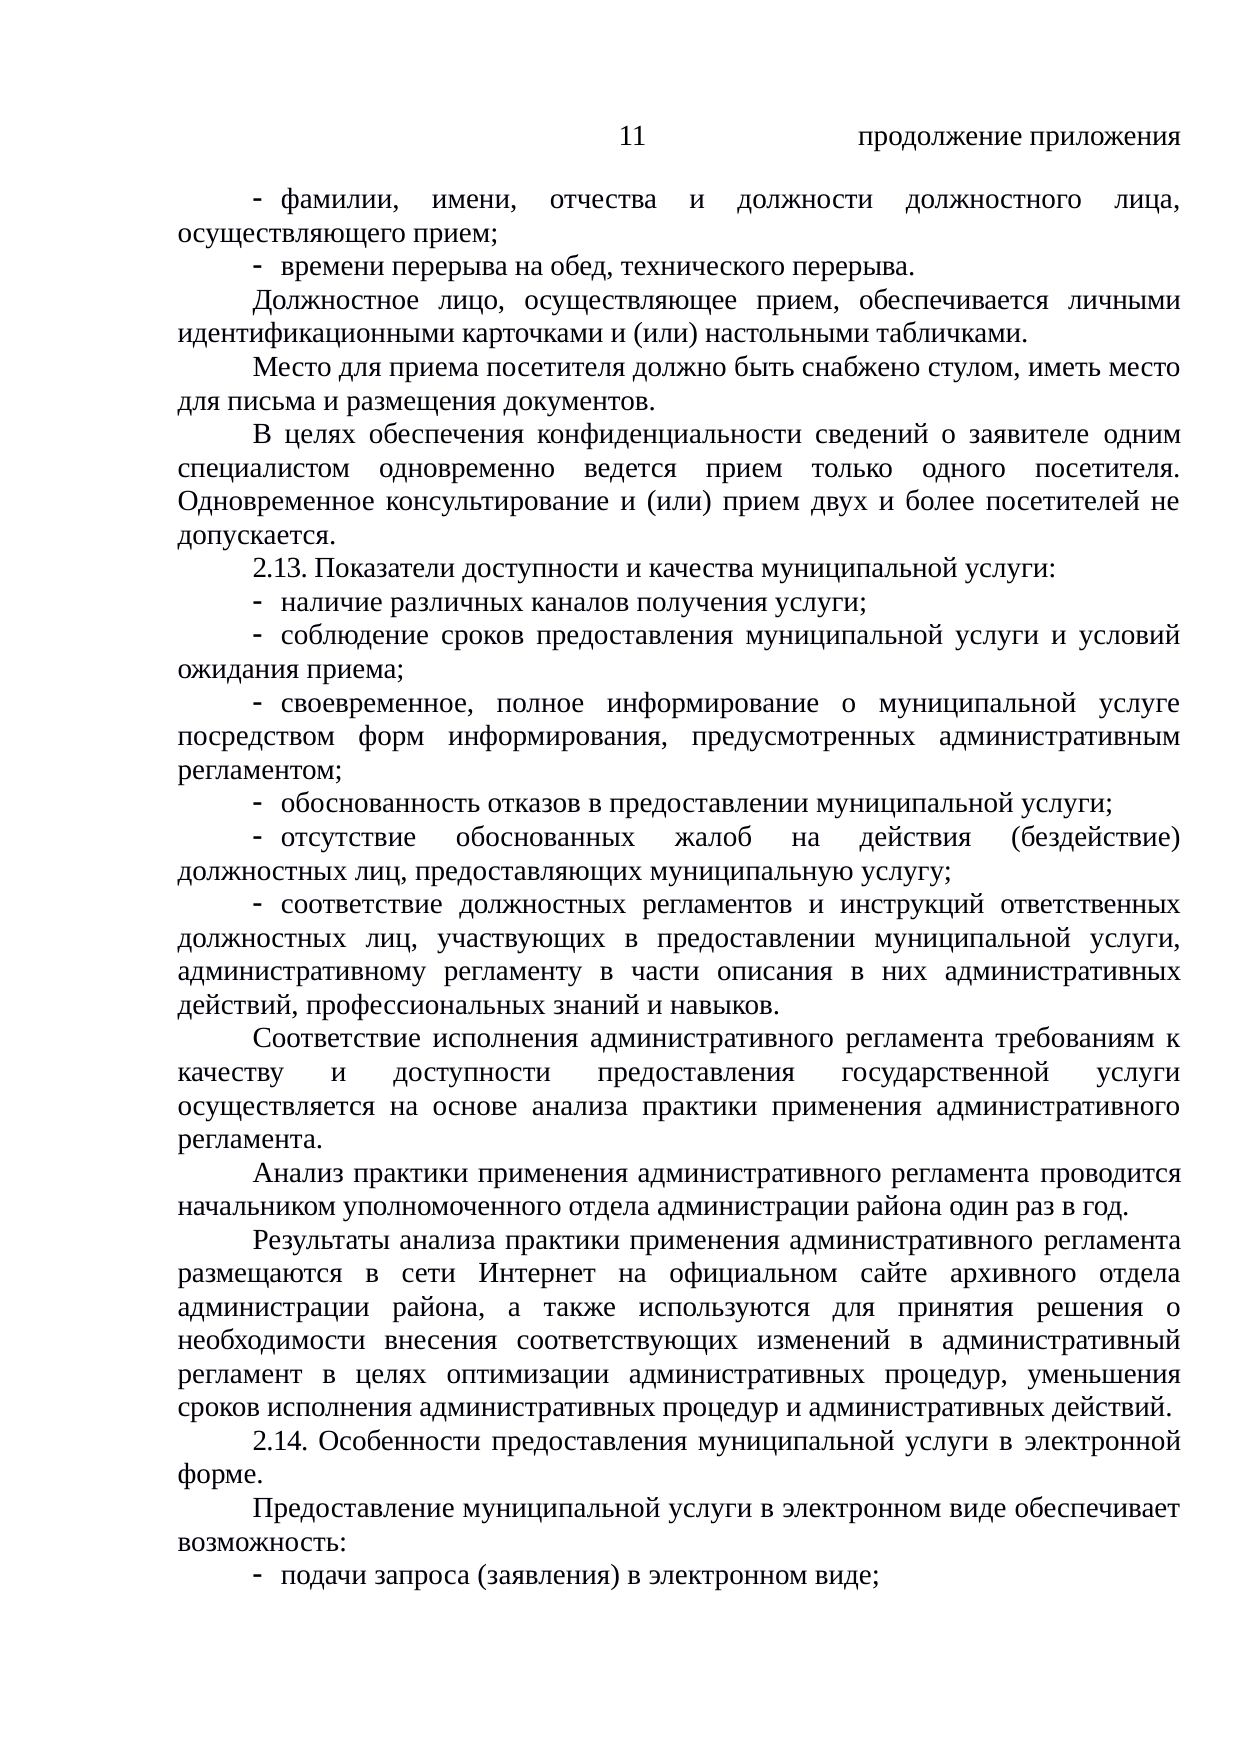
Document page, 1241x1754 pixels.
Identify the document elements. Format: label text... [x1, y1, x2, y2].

list своевременное, полное информирование о муниципальной услуге посредством форм информирования, предусмотренных административным регламентом; [177, 685, 1181, 785]
list соблюдение сроков предоставления муниципальной услуги и условий ожидания приема; [177, 617, 1181, 685]
text Должностное лицо, осуществляющее прием, обеспечивается личными идентификационными карточками и (или) настольными табличками. [177, 282, 1181, 349]
list времени перерыва на обед, технического перерыва. [177, 248, 1181, 282]
text Предоставление муниципальной услуги в электронном виде обеспечивает возможность: [177, 1490, 1181, 1557]
text Анализ практики применения административного регламента проводится начальником уполномоченного отдела администрации района один раз в год. [177, 1155, 1181, 1222]
list подачи запроса (заявления) в электронном виде; [177, 1557, 1181, 1591]
text 2.13. Показатели доступности и качества муниципальной услуги: [177, 550, 1181, 584]
text 2.14. Особенности предоставления муниципальной услуги в электронной форме. [177, 1423, 1181, 1490]
text Место для приема посетителя должно быть снабжено стулом, иметь место для письма и размещения документов. [177, 349, 1181, 416]
text Результаты анализа практики применения административного регламента размещаются в сети Интернет на официальном сайте архивного отдела администрации района, а также используются для принятия решения о необходимости внесения соответствующих изменений в административный регламент в целях оптимизации административных процедур, уменьшения сроков исполнения административных процедур и административных действий. [177, 1222, 1181, 1423]
list наличие различных каналов получения услуги; [177, 584, 1181, 617]
text Соответствие исполнения административного регламента требованиям к качеству и доступности предоставления государственной услуги осуществляется на основе анализа практики применения административного регламента. [177, 1021, 1181, 1155]
list отсутствие обоснованных жалоб на действия (бездействие) должностных лиц, предоставляющих муниципальную услугу; [177, 819, 1181, 886]
list соответствие должностных регламентов и инструкций ответственных должностных лиц, участвующих в предоставлении муниципальной услуги, административному регламенту в части описания в них административных действий, профессиональных знаний и навыков. [177, 886, 1181, 1021]
list обоснованность отказов в предоставлении муниципальной услуги; [177, 785, 1181, 819]
text В целях обеспечения конфиденциальности сведений о заявителе одним специалистом одновременно ведется прием только одного посетителя. Одновременное консультирование и (или) прием двух и более посетителей не допускается. [177, 416, 1181, 550]
list фамилии, имени, отчества и должности должностного лица, осуществляющего прием; [177, 181, 1181, 248]
